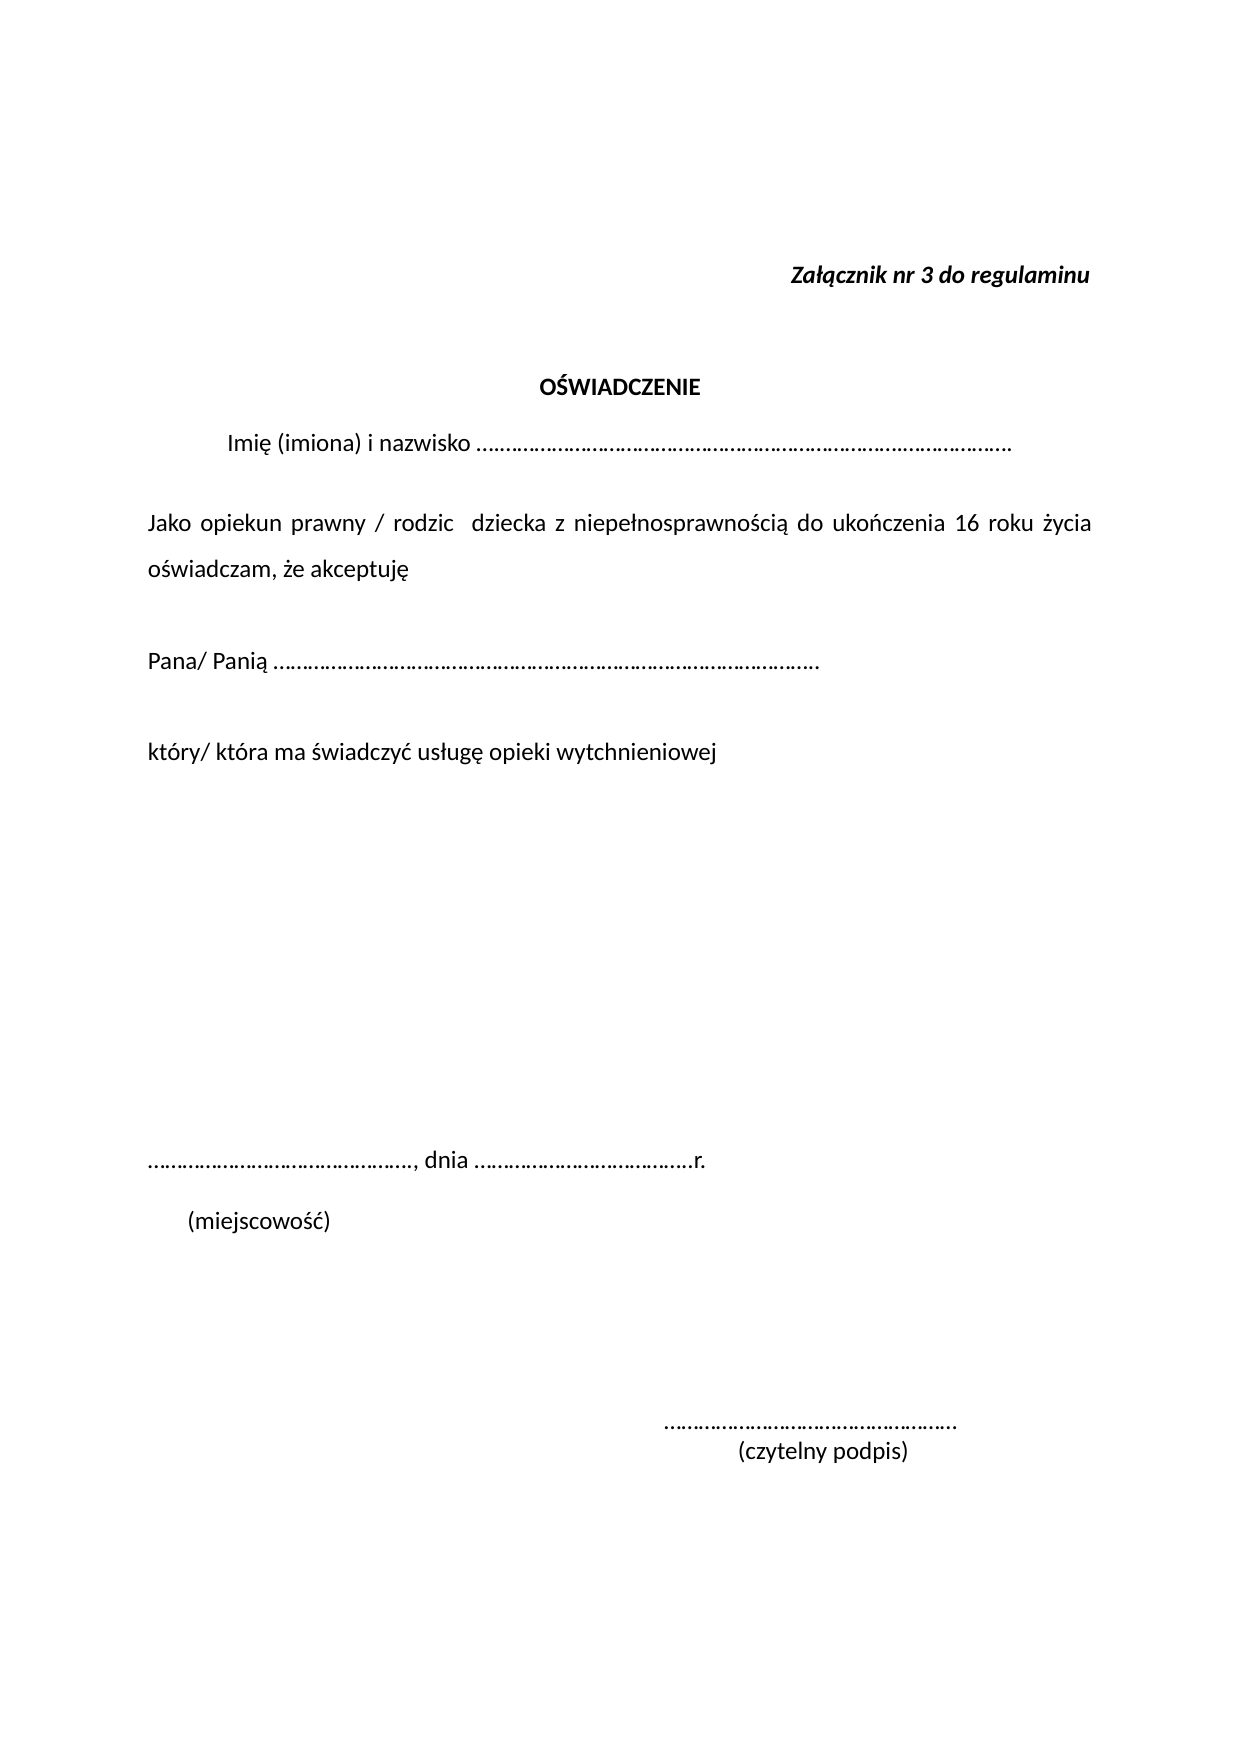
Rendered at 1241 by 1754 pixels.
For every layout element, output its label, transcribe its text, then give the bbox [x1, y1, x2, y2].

text ………………………………………., dnia ………………………………..r. [148, 1144, 1093, 1175]
text Imię (imiona) i nazwisko ….…………………………………………………………….………………. [148, 427, 1093, 457]
text Załącznik nr 3 do regulaminu [148, 259, 1093, 290]
text …………………………………………… [590, 1405, 1093, 1436]
text który/ która ma świadczyć usługę opieki wytchnieniowej [148, 736, 1093, 767]
text OŚWIADCZENIE [148, 371, 1093, 401]
text Jako opiekun prawny / rodzic dziecka z niepełnosprawnością do ukończenia 16 roku życia oświadczam, że akceptuję [148, 508, 1093, 584]
text Pana/ Panią ………………………………………………………………………………….. [148, 645, 1093, 675]
text (miejscowość) [148, 1205, 1093, 1236]
text (czytelny podpis) [664, 1436, 1093, 1466]
